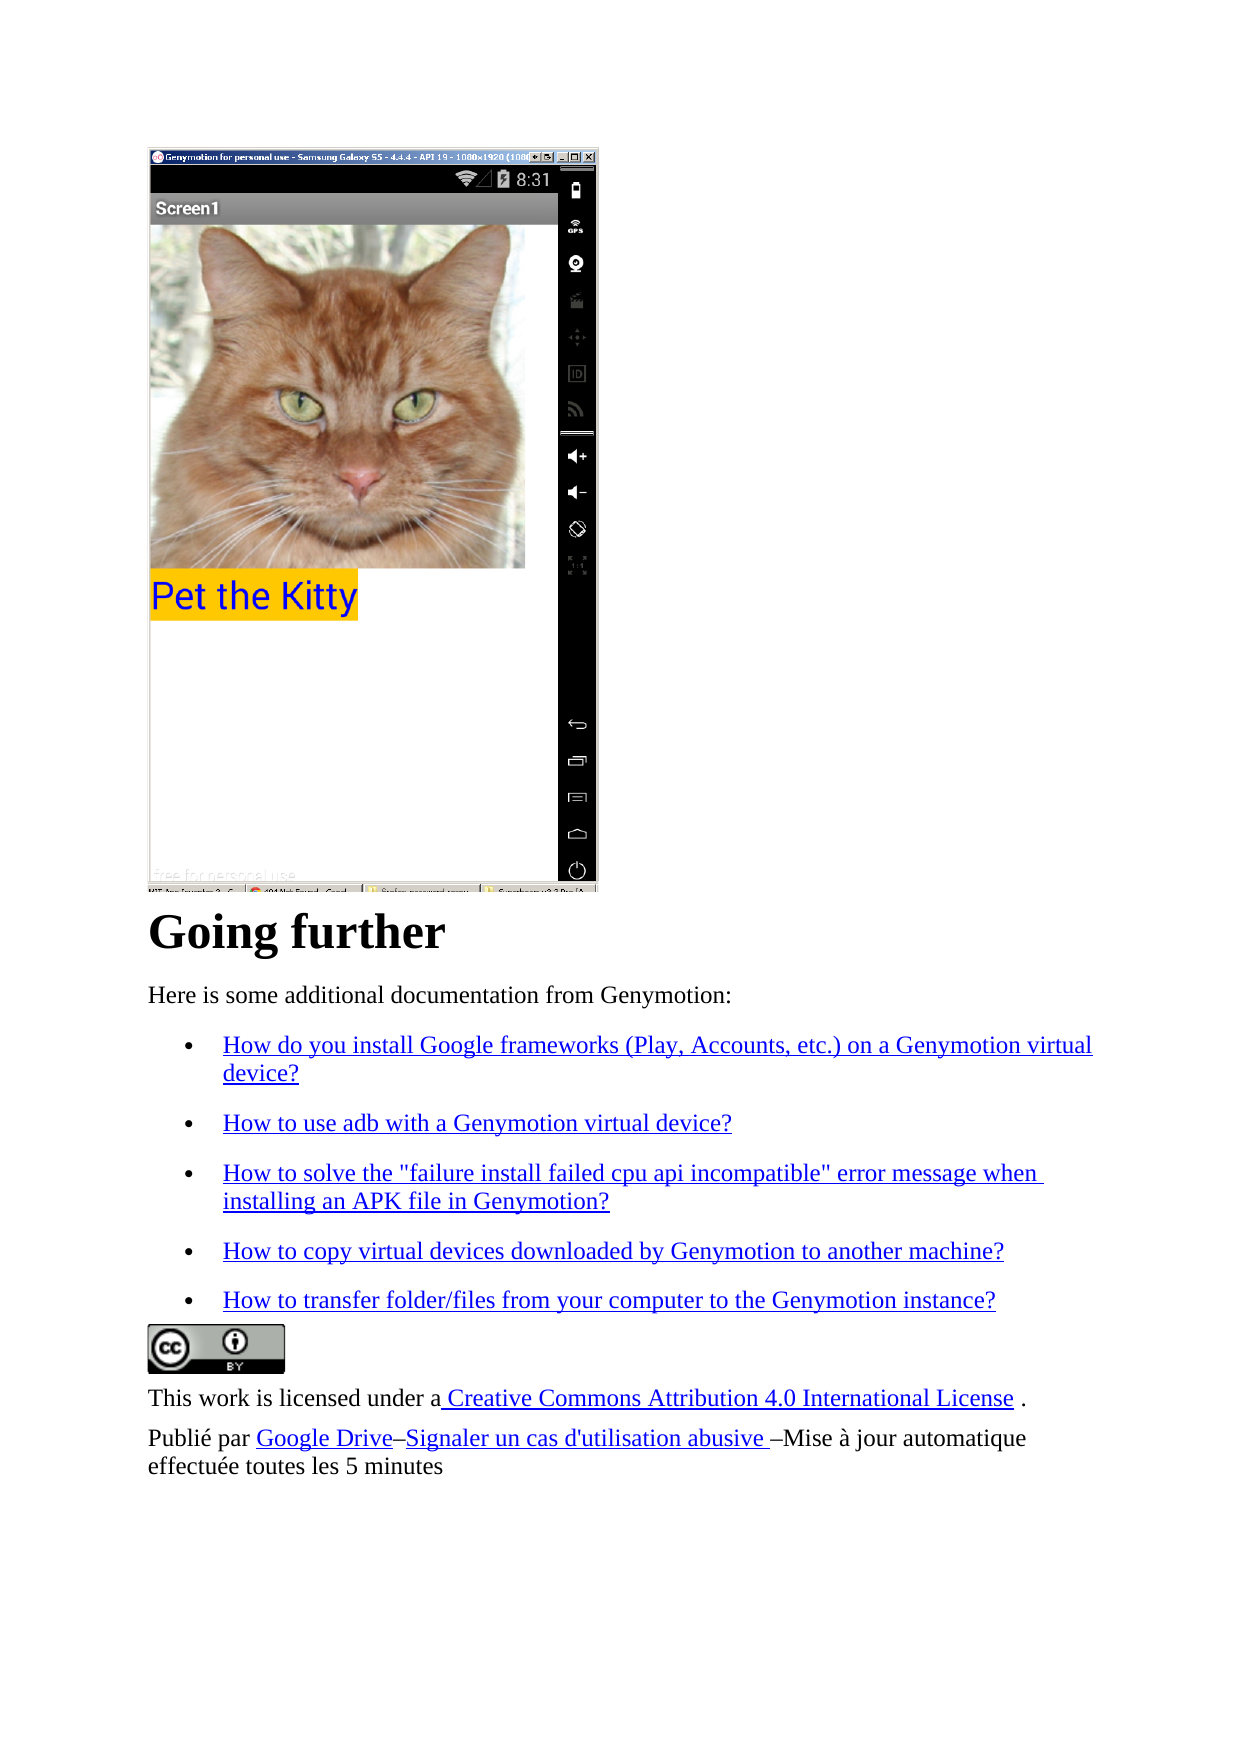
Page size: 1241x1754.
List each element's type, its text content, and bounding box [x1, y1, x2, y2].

list How to solve the "failure install failed cpu api incompatible" error message when installing an APK file in Genymotion? [185, 1158, 1093, 1215]
list How to use adb with a Genymotion virtual device? [185, 1108, 1093, 1137]
text Publié par Google Drive–Signaler un cas d'utilisation abusive –Mise à jour automatique effectuée toutes les 5 minutes [148, 1423, 1093, 1480]
text This work is licensed under a Creative Commons Attribution 4.0 International License . [148, 1383, 1093, 1412]
list How do you install Google frameworks (Play, Accounts, etc.) on a Genymotion virtual device? [185, 1030, 1093, 1087]
list How to transfer folder/files from your computer to the Genymotion instance? [185, 1286, 1093, 1314]
text Going further [148, 902, 1093, 959]
text Here is some additional documentation from Genymotion: [148, 980, 1093, 1009]
list How to copy virtual devices downloaded by Genymotion to another machine? [185, 1236, 1093, 1265]
